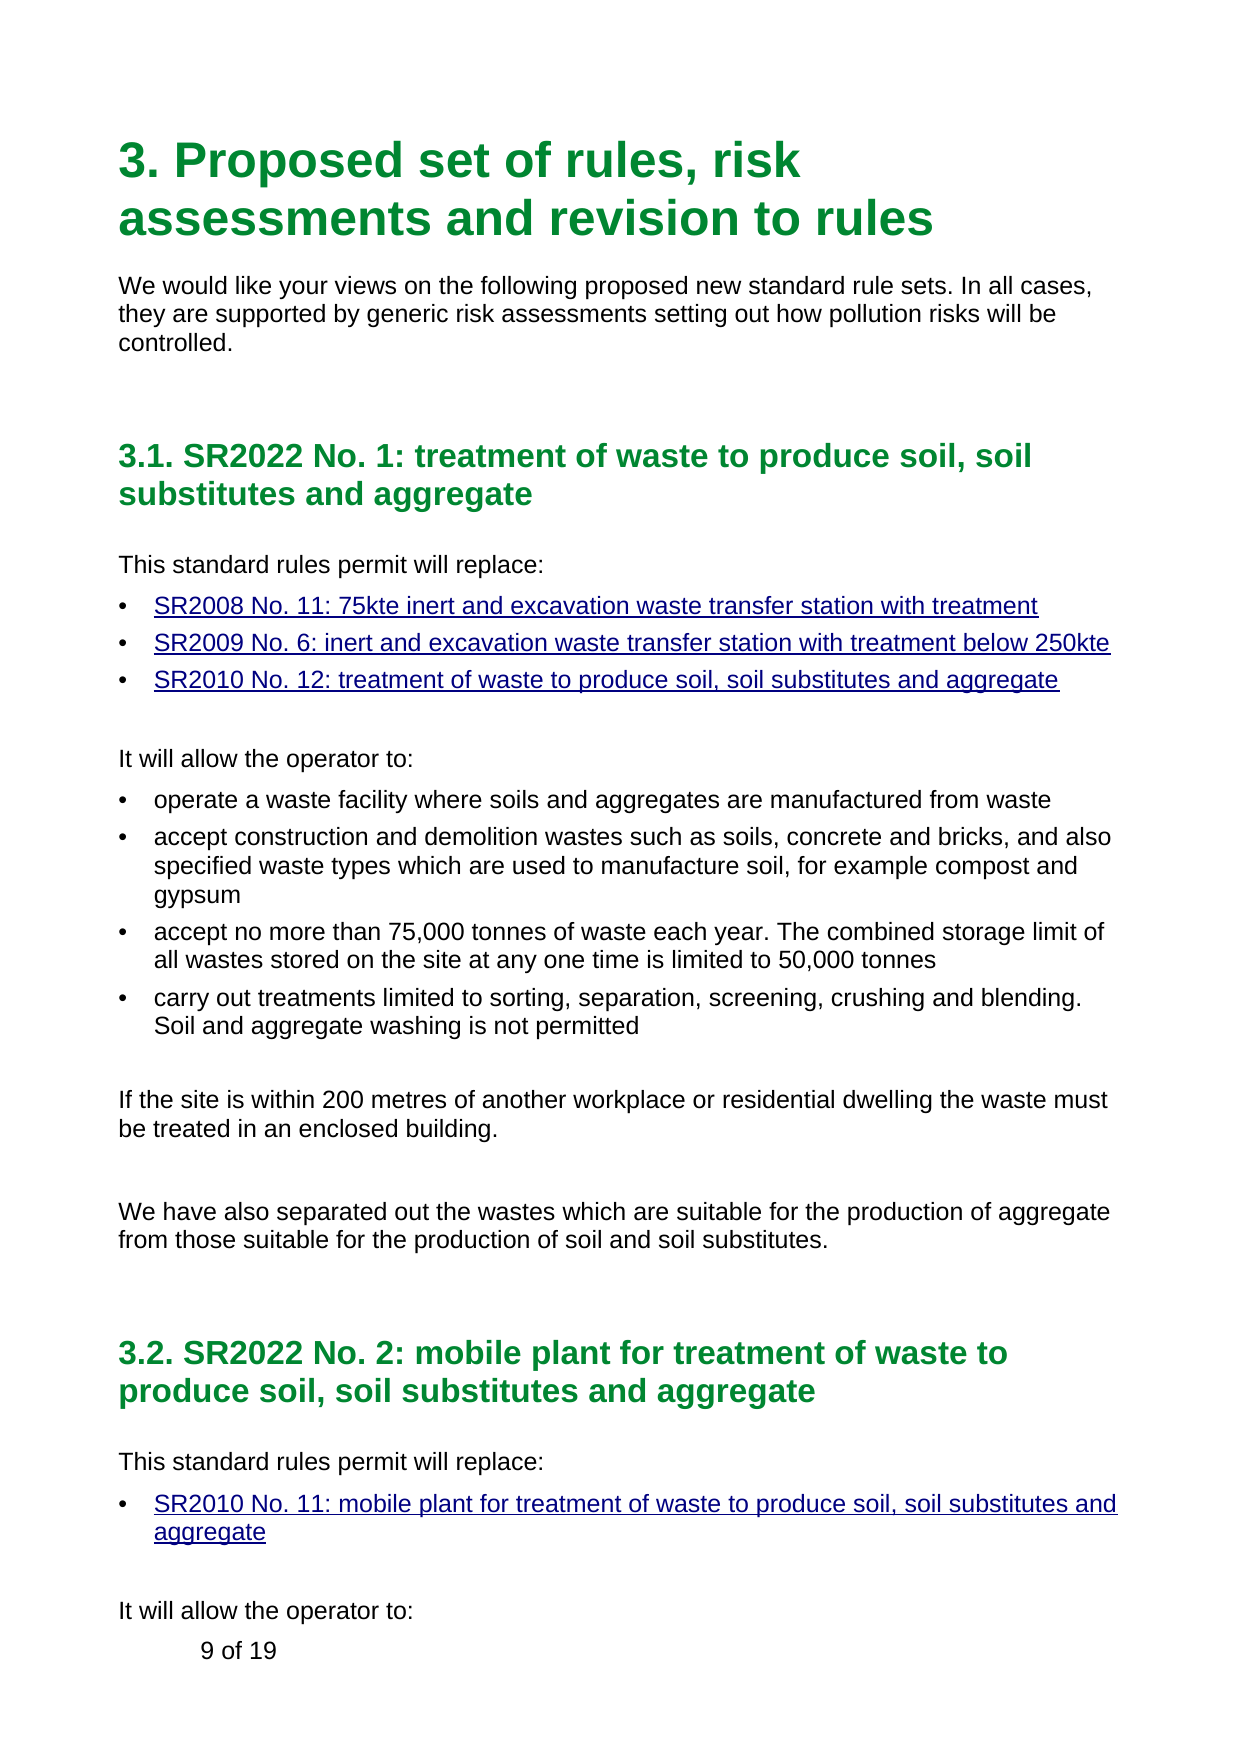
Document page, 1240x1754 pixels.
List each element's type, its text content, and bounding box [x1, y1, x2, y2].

list carry out treatments limited to sorting, separation, screening, crushing and blending. Soil and aggregate washing is not permitted [118, 982, 1121, 1040]
text It will allow the operator to: [118, 744, 1121, 772]
list accept construction and demolition wastes such as soils, concrete and bricks, and also specified waste types which are used to manufacture soil, for example compost and gypsum [118, 822, 1121, 908]
list SR2010 No. 11: mobile plant for treatment of waste to produce soil, soil substitutes and aggregate [118, 1488, 1121, 1546]
text It will allow the operator to: [118, 1596, 1121, 1624]
list SR2010 No. 12: treatment of waste to produce soil, soil substitutes and aggregate [118, 665, 1121, 694]
list accept no more than 75,000 tonnes of waste each year. The combined storage limit of all wastes stored on the site at any one time is limited to 50,000 tonnes [118, 917, 1121, 974]
subtitle 3. Proposed set of rules, risk assessments and revision to rules [118, 131, 1121, 246]
text We would like your views on the following proposed new standard rule sets. In all cases, they are supported by generic risk assessments setting out how pollution risks will be controlled. [118, 271, 1121, 357]
subtitle 3.1. SR2022 No. 1: treatment of waste to produce soil, soil substitutes and aggregate [118, 436, 1121, 512]
list SR2009 No. 6: inert and excavation waste transfer station with treatment below 250kte [118, 628, 1121, 657]
list operate a waste facility where soils and aggregates are manufactured from waste [118, 785, 1121, 814]
subtitle 3.2. SR2022 No. 2: mobile plant for treatment of waste to produce soil, soil substitutes and aggregate [118, 1333, 1121, 1410]
text We have also separated out the wastes which are suitable for the production of aggregate from those suitable for the production of soil and soil substitutes. [118, 1197, 1121, 1254]
text This standard rules permit will replace: [118, 550, 1121, 579]
list SR2008 No. 11: 75kte inert and excavation waste transfer station with treatment [118, 591, 1121, 620]
text This standard rules permit will replace: [118, 1447, 1121, 1476]
text If the site is within 200 metres of another workplace or residential dwelling the waste must be treated in an enclosed building. [118, 1085, 1121, 1143]
